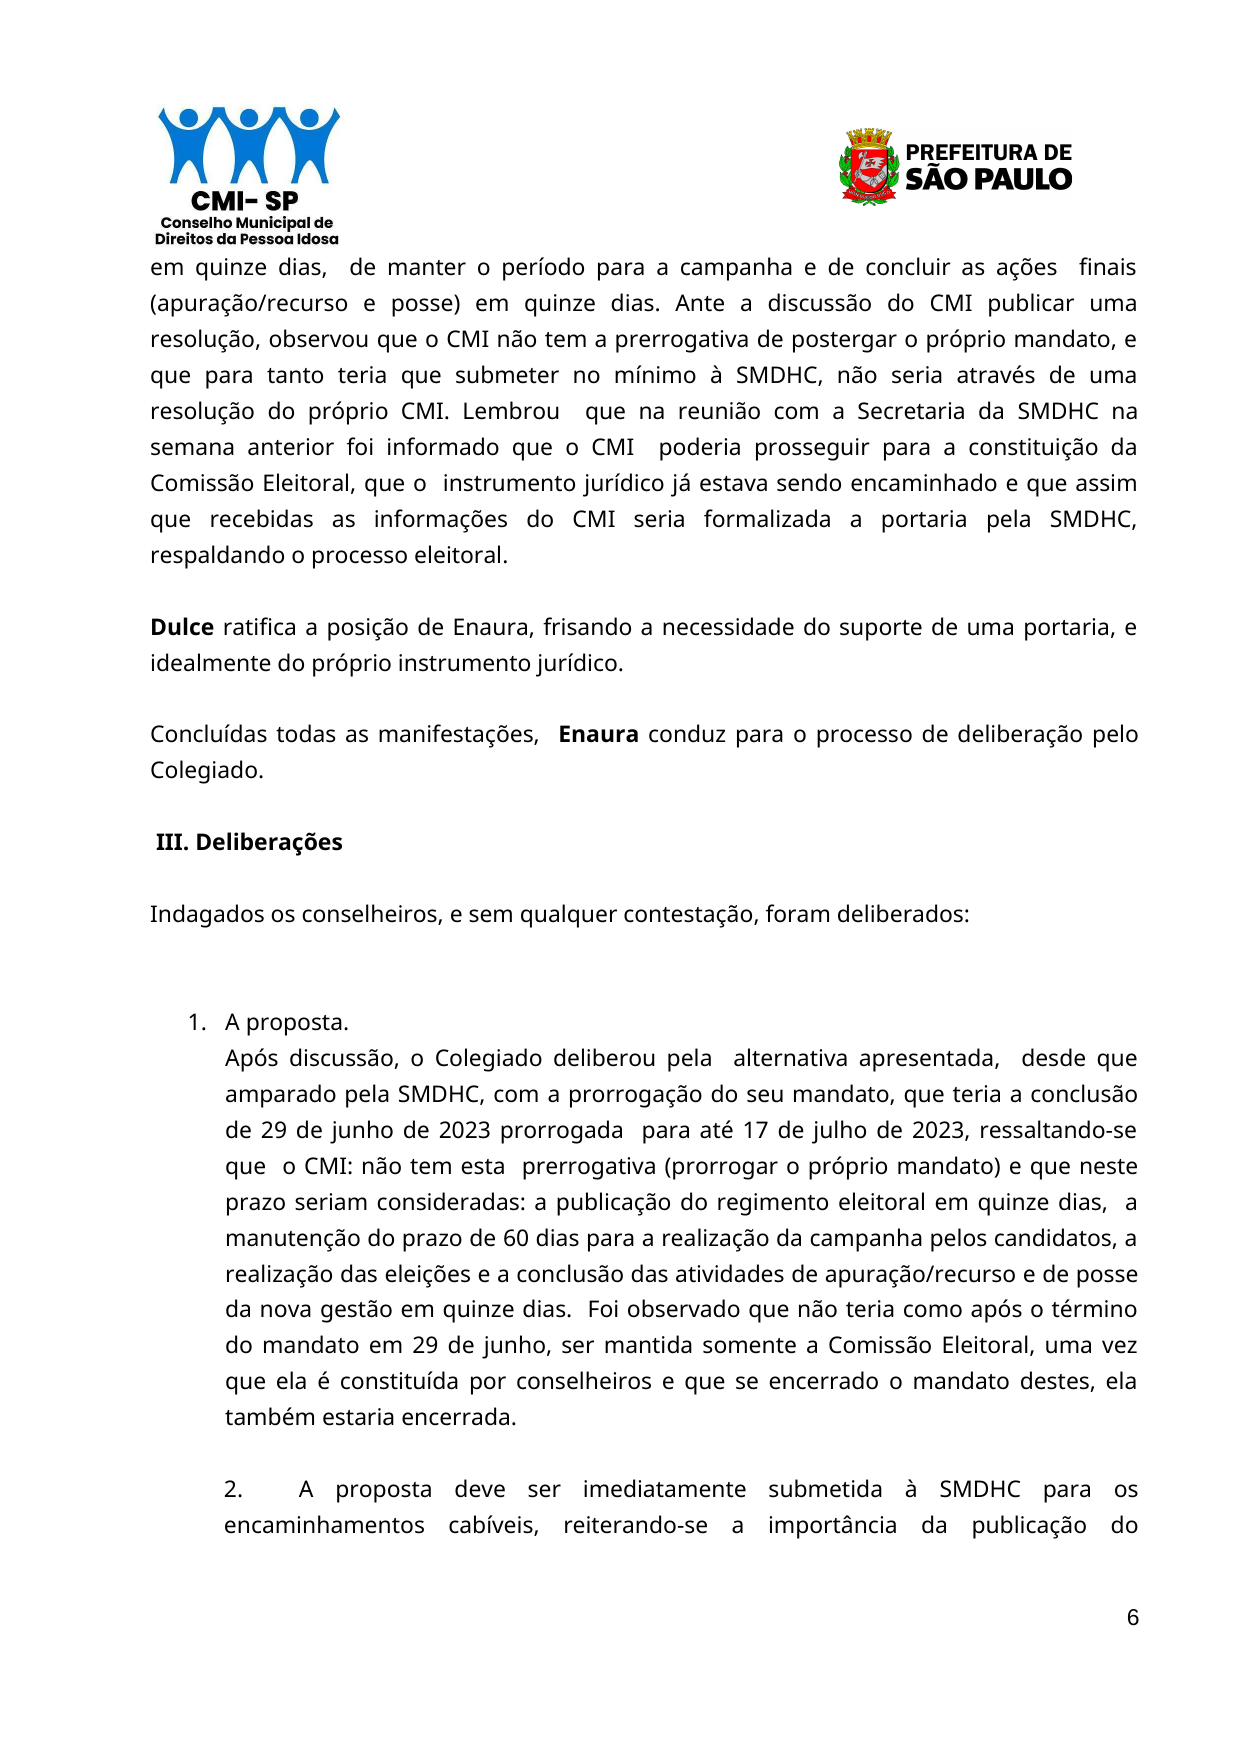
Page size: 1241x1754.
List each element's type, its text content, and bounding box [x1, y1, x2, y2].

text Concluídas todas as manifestações, Enaura conduz para o processo de deliberação pelo Colegiado. [150, 718, 1140, 786]
list A proposta. [187, 1006, 1139, 1037]
text Dulce ratifica a posição de Enaura, frisando a necessidade do suporte de uma portaria, e idealmente do próprio instrumento jurídico. [150, 611, 1139, 678]
text Indagados os conselheiros, e sem qualquer contestação, foram deliberados: [150, 898, 1140, 929]
text Após discussão, o Colegiado deliberou pela alternativa apresentada, desde que amparado pela SMDHC, com a prorrogação do seu mandato, que teria a conclusão de 29 de junho de 2023 prorrogada para até 17 de julho de 2023, ressaltando-se que o CMI: não tem esta prerrogativa (prorrogar o próprio mandato) e que neste prazo seriam consideradas: a publicação do regimento eleitoral em quinze dias, a manutenção do prazo de 60 dias para a realização da campanha pelos candidatos, a realização das eleições e a conclusão das atividades de apuração/recurso e de posse da nova gestão em quinze dias. Foi observado que não teria como após o término do mandato em 29 de junho, ser mantida somente a Comissão Eleitoral, uma vez que ela é constituída por conselheiros e que se encerrado o mandato destes, ela também estaria encerrada. [225, 1042, 1139, 1432]
text em quinze dias, de manter o período para a campanha e de concluir as ações finais (apuração/recurso e posse) em quinze dias. Ante a discussão do CMI publicar uma resolução, observou que o CMI não tem a prerrogativa de postergar o próprio mandato, e que para tanto teria que submeter no mínimo à SMDHC, não seria através de uma resolução do próprio CMI. Lembrou que na reunião com a Secretaria da SMDHC na semana anterior foi informado que o CMI poderia prosseguir para a constituição da Comissão Eleitoral, que o instrumento jurídico já estava sendo encaminhado e que assim que recebidas as informações do CMI seria formalizada a portaria pela SMDHC, respaldando o processo eleitoral. [150, 251, 1139, 570]
text III. Deliberações [150, 826, 1140, 857]
list A proposta deve ser imediatamente submetida à SMDHC para os encaminhamentos cabíveis, reiterando-se a importância da publicação do [224, 1473, 1139, 1540]
